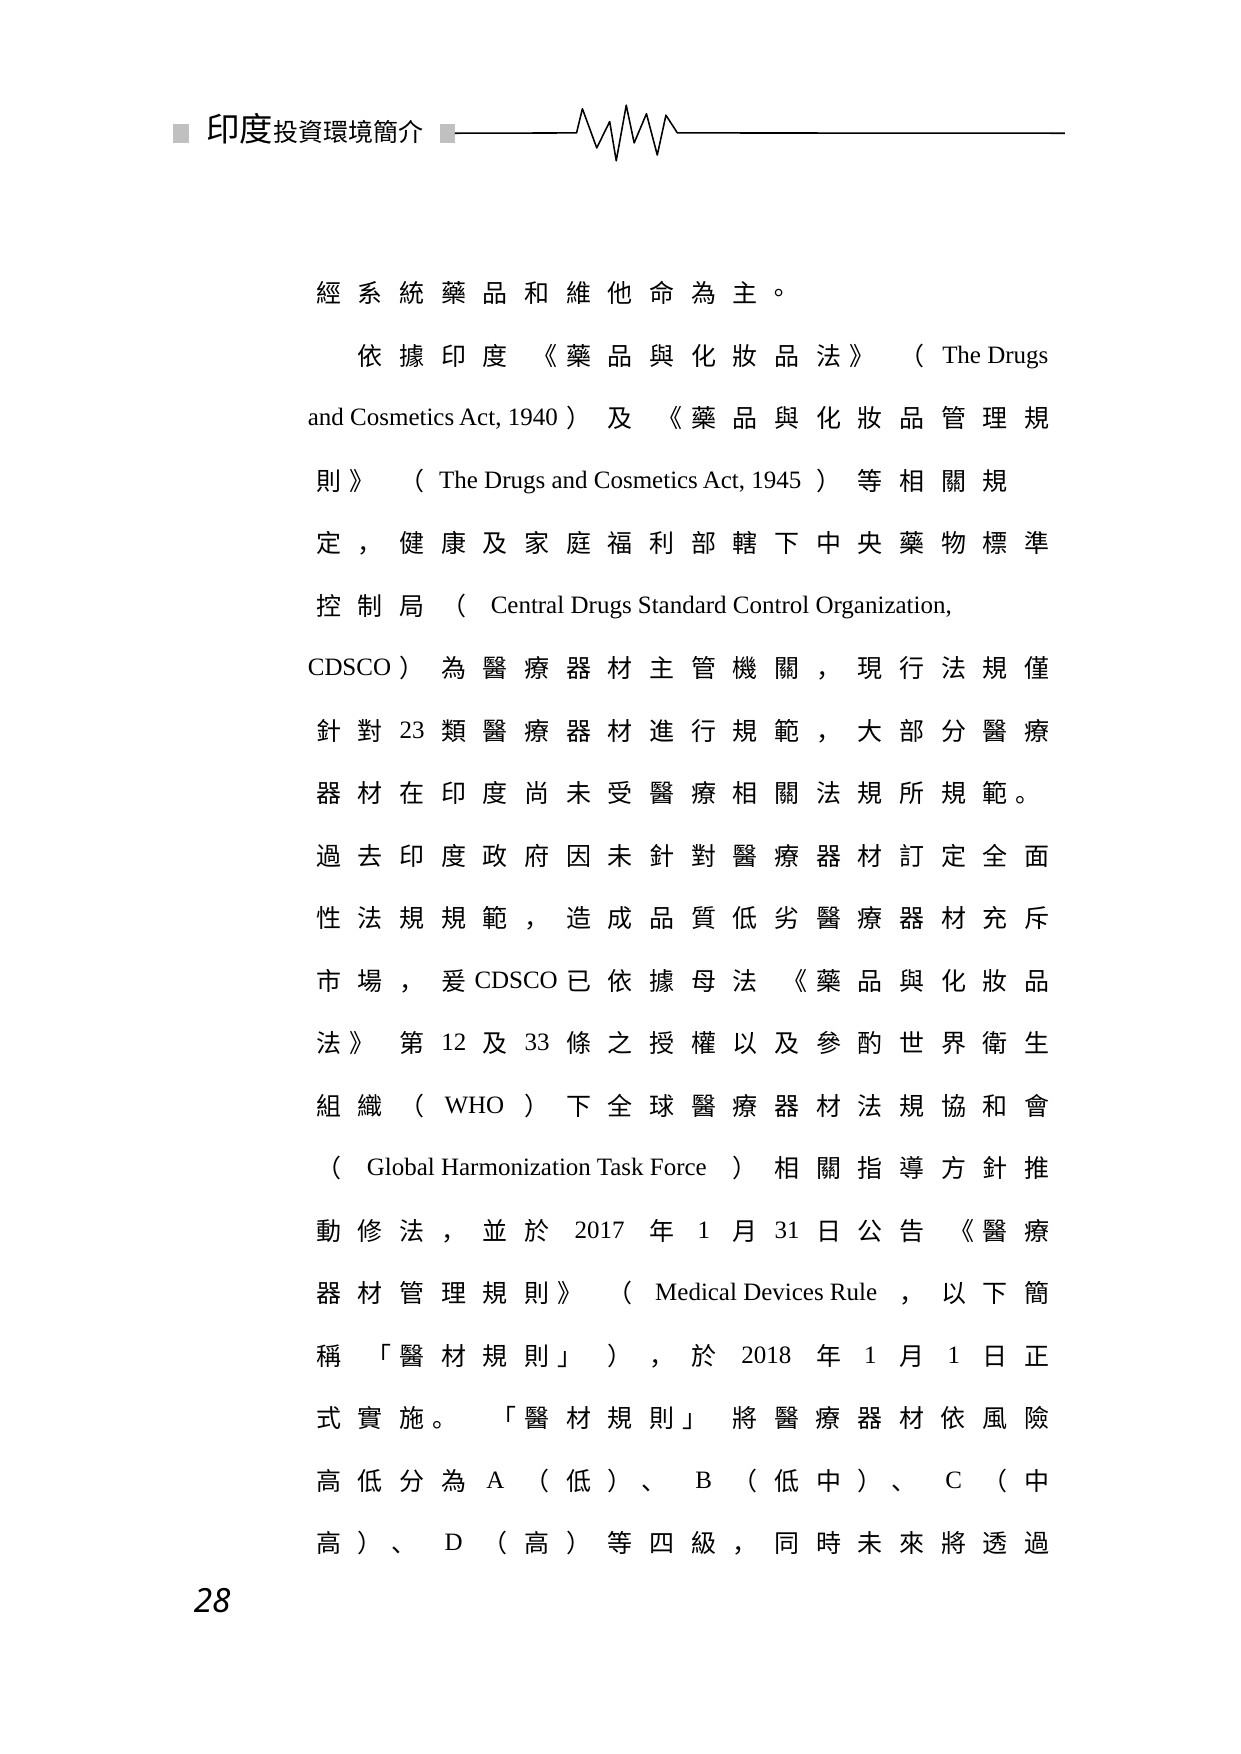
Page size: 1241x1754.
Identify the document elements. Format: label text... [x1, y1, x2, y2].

text 依據印度《藥品與化妝品法》（The Drugs and Cosmetics Act, 1940）及《藥品與化妝品管理規則》（The Drugs and Cosmetics Act, 1945）等相關規定，健康及家庭福利部轄下中央藥物標準控制局（Central Drugs Standard Control Organization, CDSCO）為醫療器材主管機關，現行法規僅針對23類醫療器材進行規範，大部分醫療器材在印度尚未受醫療相關法規所規範。過去印度政府因未針對醫療器材訂定全面性法規規範，造成品質低劣醫療器材充斥市場，爰CDSCO已依據母法《藥品與化妝品法》第12及33條之授權以及參酌世界衛生組織（WHO）下全球醫療器材法規協和會（Global Harmonization Task Force）相關指導方針推動修法，並於2017年1月31日公告《醫療器材管理規則》（Medical Devices Rule，以下簡稱「醫材規則」），於2018年1月1日正式實施。「醫材規則」將醫療器材依風險高低分為A（低）、B（低中）、C（中高）、D（高）等四級，同時未來將透過 [281, 313, 1058, 1563]
text 經系統藥品和維他命為主。 [281, 250, 1058, 313]
